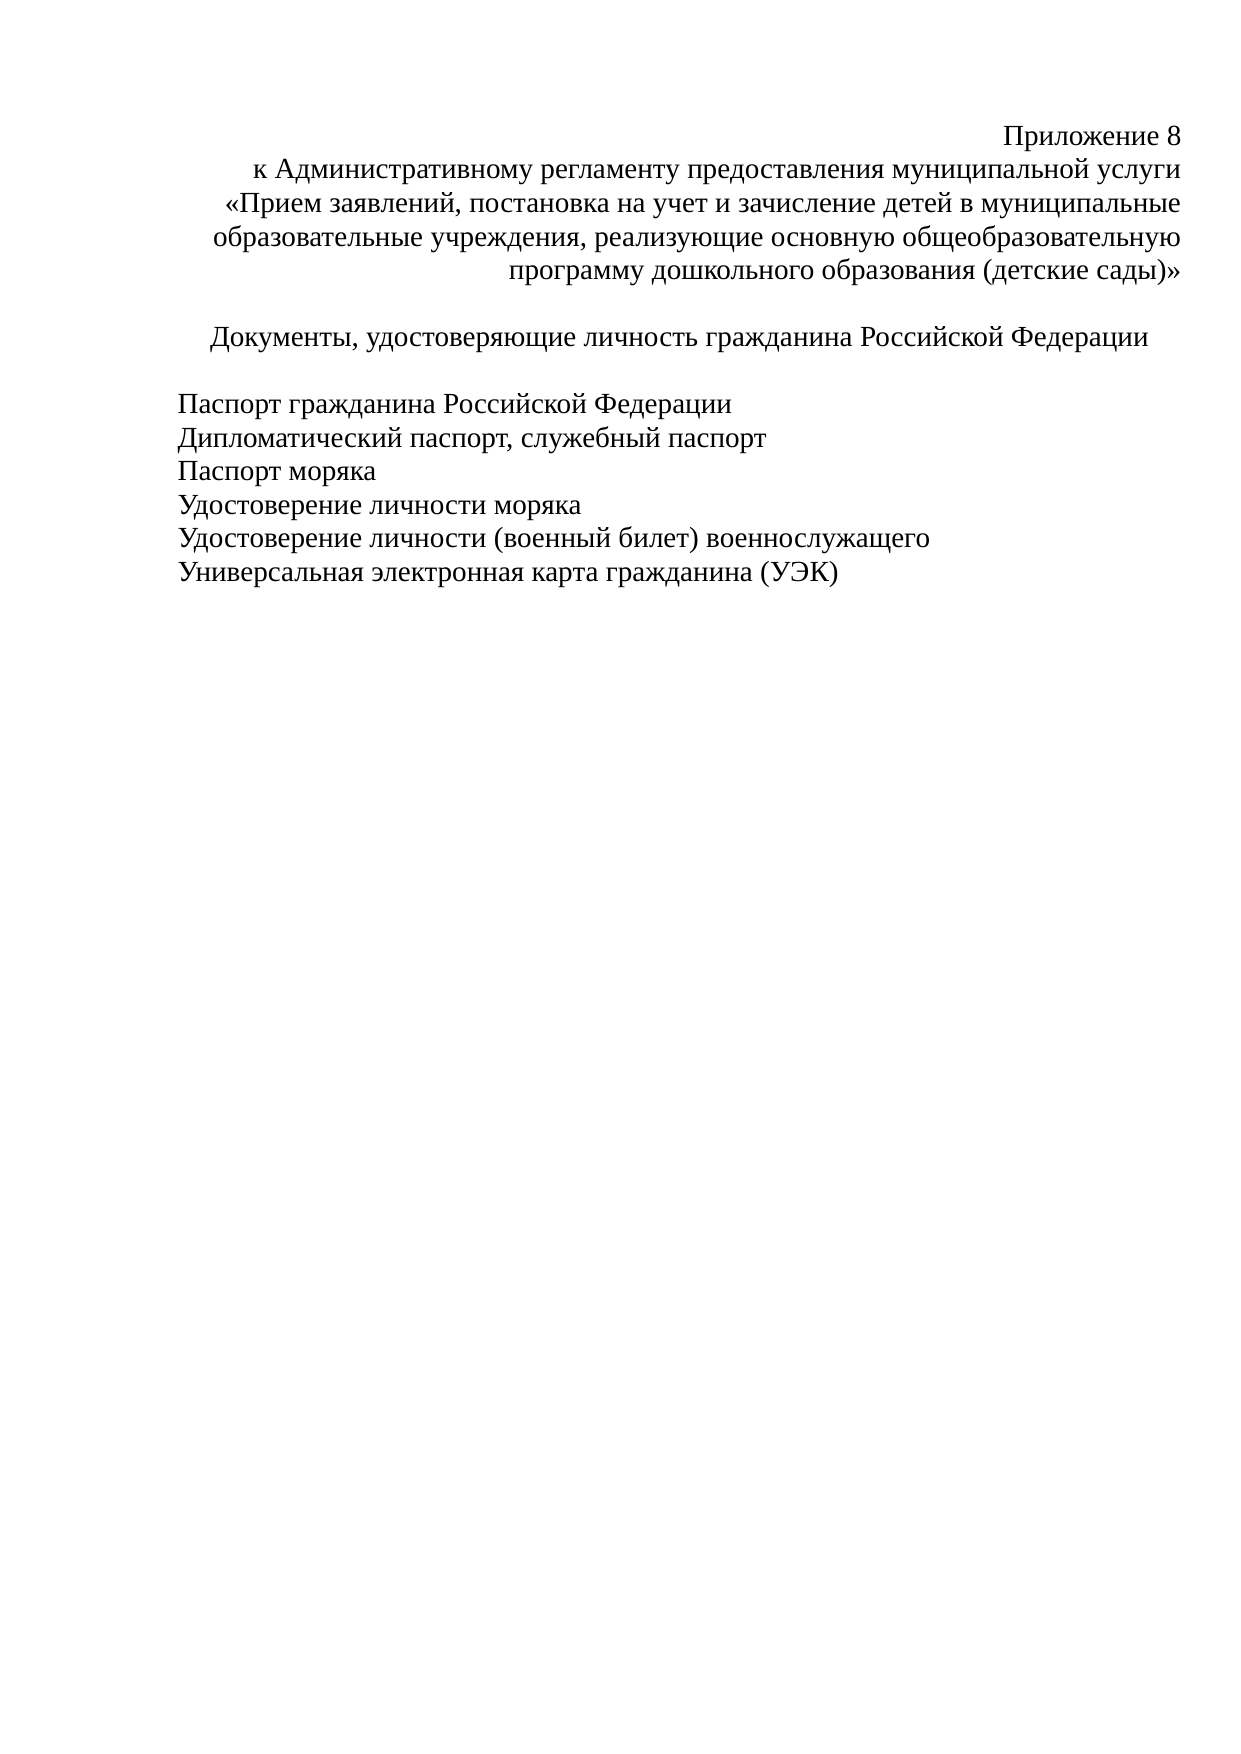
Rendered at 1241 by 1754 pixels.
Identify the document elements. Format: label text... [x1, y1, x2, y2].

list Удостоверение личности моряка [177, 487, 1181, 521]
list Дипломатический паспорт, служебный паспорт [177, 420, 1181, 453]
list Паспорт гражданина Российской Федерации [177, 386, 1181, 420]
text Приложение 8 [177, 118, 1181, 152]
list Паспорт моряка [177, 453, 1181, 487]
text к Административному регламенту предоставления муниципальной услуги «Прием заявлений, постановка на учет и зачисление детей в муниципальные образовательные учреждения, реализующие основную общеобразовательную программу дошкольного образования (детские сады)» [177, 152, 1181, 286]
list Удостоверение личности (военный билет) военнослужащего [177, 521, 1181, 554]
list Универсальная электронная карта гражданина (УЭК) [177, 554, 1181, 588]
list Документы, удостоверяющие личность гражданина Российской Федерации [177, 319, 1181, 353]
